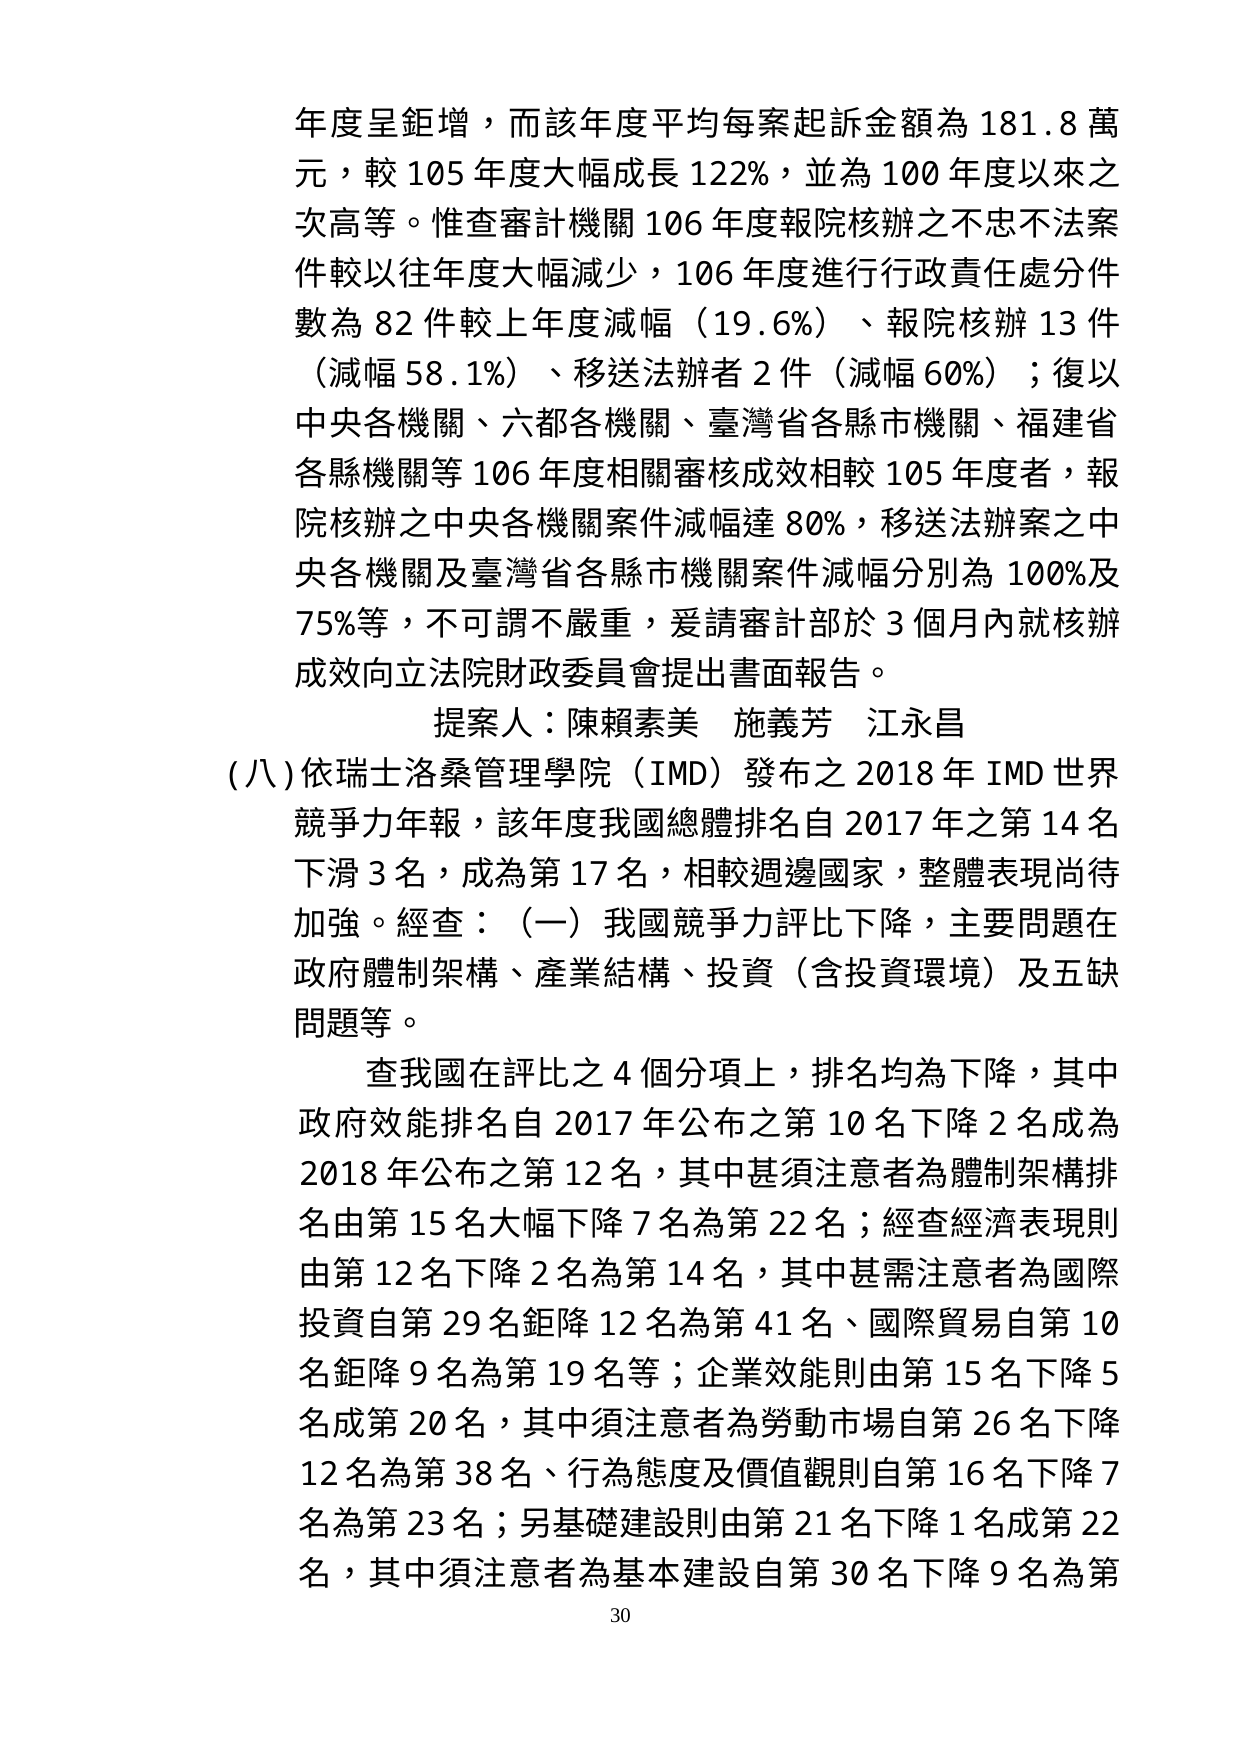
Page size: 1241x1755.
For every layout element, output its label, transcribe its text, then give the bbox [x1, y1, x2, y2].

text 年度呈鉅增，而該年度平均每案起訴金額為181.8萬元，較105年度大幅成長122%，並為100年度以來之次高等。惟查審計機關106年度報院核辦之不忠不法案件較以往年度大幅減少，106年度進行行政責任處分件數為82件較上年度減幅（19.6%）、報院核辦13件（減幅58.1%）、移送法辦者2件（減幅60%）；復以中央各機關、六都各機關、臺灣省各縣市機關、福建省各縣機關等106年度相關審核成效相較105年度者，報院核辦之中央各機關案件減幅達80%，移送法辦案之中央各機關及臺灣省各縣市機關案件減幅分別為100%及75%等，不可謂不嚴重，爰請審計部於3個月內就核辦成效向立法院財政委員會提出書面報告。 [223, 96, 1120, 696]
text 查我國在評比之4個分項上，排名均為下降，其中政府效能排名自2017年公布之第10名下降2名成為2018年公布之第12名，其中甚須注意者為體制架構排名由第15名大幅下降7名為第22名；經查經濟表現則由第12名下降2名為第14名，其中甚需注意者為國際投資自第29名鉅降12名為第41名、國際貿易自第10名鉅降9名為第19名等；企業效能則由第15名下降5名成第20名，其中須注意者為勞動市場自第26名下降12名為第38名、行為態度及價值觀則自第16名下降7名為第23名；另基礎建設則由第21名下降1名成第22名，其中須注意者為基本建設自第30名下降9名為第 [299, 1046, 1120, 1596]
text 提案人：陳賴素美 施義芳 江永昌 [241, 696, 1120, 746]
text (八)依瑞士洛桑管理學院（IMD）發布之2018年IMD世界競爭力年報，該年度我國總體排名自2017年之第14名下滑3名，成為第17名，相較週邊國家，整體表現尚待加強。經查：（一）我國競爭力評比下降，主要問題在政府體制架構、產業結構、投資（含投資環境）及五缺問題等。 [223, 746, 1120, 1046]
